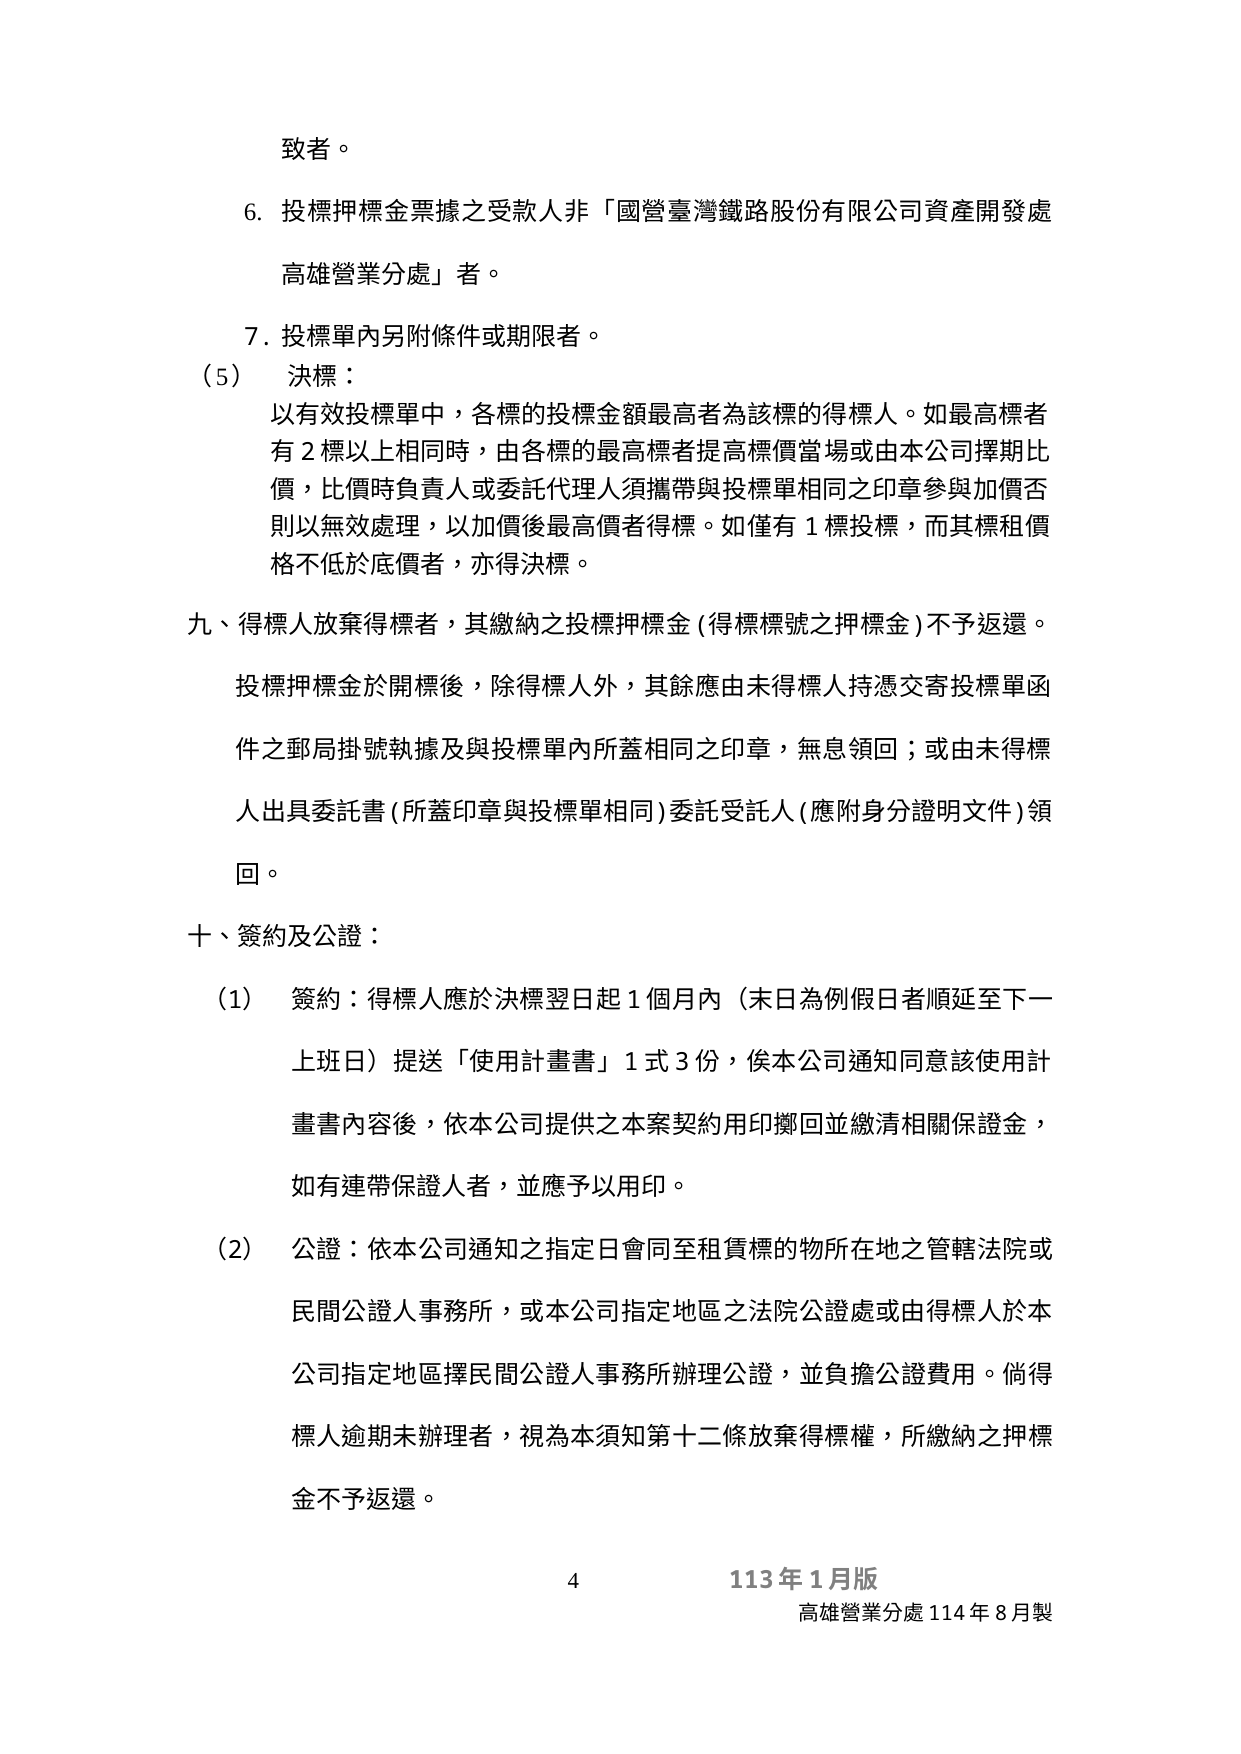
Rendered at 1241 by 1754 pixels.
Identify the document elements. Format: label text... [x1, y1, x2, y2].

text 以有效投標單中，各標的投標金額最高者為該標的得標人。如最高標者有2標以上相同時，由各標的最高標者提高標價當場或由本公司擇期比價，比價時負責人或委託代理人須攜帶與投標單相同之印章參與加價否則以無效處理，以加價後最高價者得標。如僅有1標投標，而其標租價格不低於底價者，亦得決標。 [270, 393, 1051, 581]
list 投標文件與本公司規定之格式內容不符、或其填具之投標人名稱不一致者。 [244, 106, 1053, 168]
text 十、簽約及公證： [187, 893, 1053, 956]
list 投標單內另附條件或期限者。 [244, 293, 1053, 356]
text 九、得標人放棄得標者，其繳納之投標押標金(得標標號之押標金)不予返還。投標押標金於開標後，除得標人外，其餘應由未得標人持憑交寄投標單函件之郵局掛號執據及與投標單內所蓋相同之印章，無息領回；或由未得標人出具委託書(所蓋印章與投標單相同)委託受託人(應附身分證明文件)領回。 [187, 581, 1053, 893]
list 簽約：得標人應於決標翌日起1個月內（末日為例假日者順延至下一上班日）提送「使用計畫書」1式3份，俟本公司通知同意該使用計畫書內容後，依本公司提供之本案契約用印擲回並繳清相關保證金，如有連帶保證人者，並應予以用印。 [202, 956, 1053, 1206]
list 決標： [187, 356, 1051, 393]
list 投標押標金票據之受款人非「國營臺灣鐵路股份有限公司資產開發處高雄營業分處」者。 [244, 168, 1053, 293]
list 公證：依本公司通知之指定日會同至租賃標的物所在地之管轄法院或民間公證人事務所，或本公司指定地區之法院公證處或由得標人於本公司指定地區擇民間公證人事務所辦理公證，並負擔公證費用。倘得標人逾期未辦理者，視為本須知第十二條放棄得標權，所繳納之押標金不予返還。 [202, 1206, 1053, 1518]
